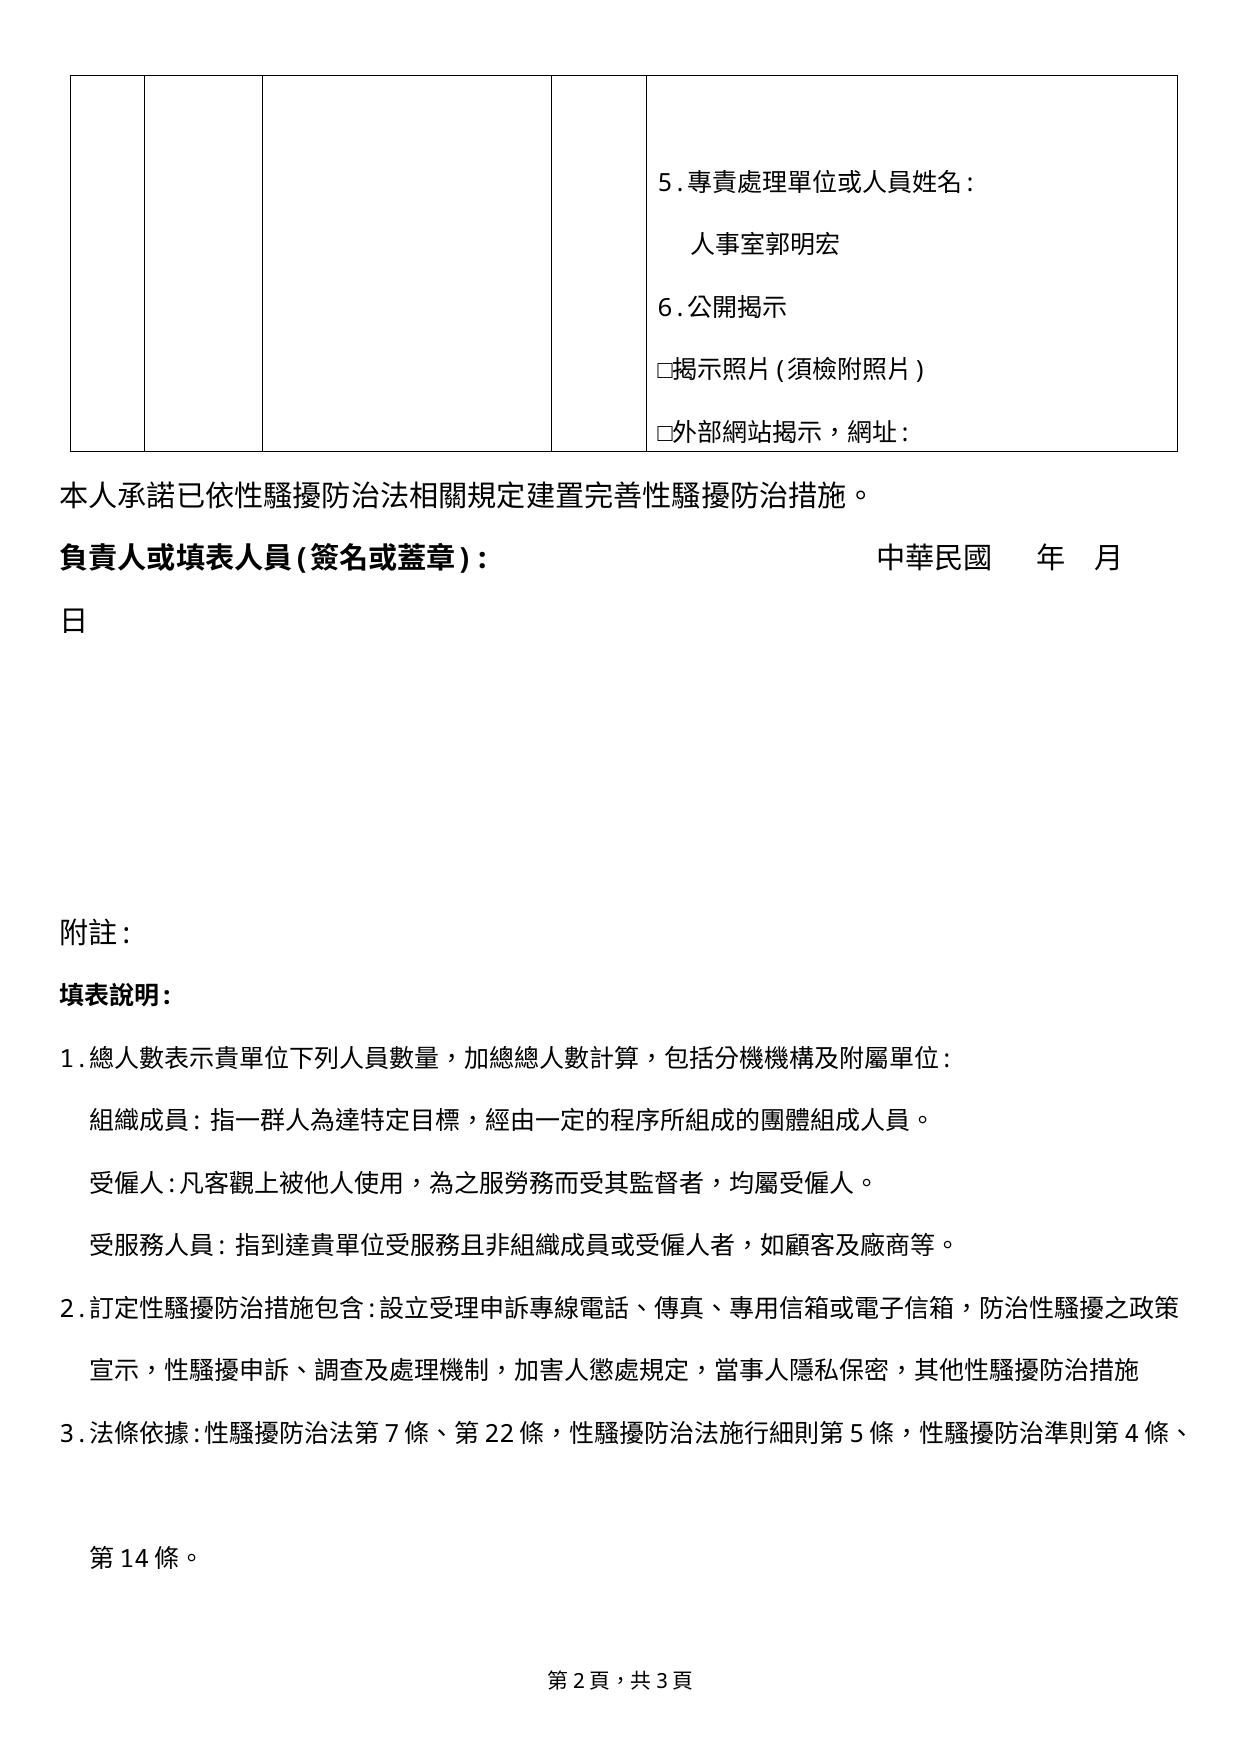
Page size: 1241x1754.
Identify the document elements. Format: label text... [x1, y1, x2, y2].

table_cell [145, 76, 262, 451]
text 3.法條依據:性騷擾防治法第7條、第22條，性騷擾防治法施行細則第5條，性騷擾防治準則第4條、 [59, 1389, 1181, 1514]
text 負責人或填表人員(簽名或蓋章): 中華民國 年 月 日 [59, 514, 1181, 639]
text 填表說明: [59, 952, 1181, 1014]
table_cell 5.專責處理單位或人員姓名: 人事室郭明宏 6.公開揭示 □揭示照片(須檢附照片) □外部網站揭示，網址: [647, 76, 1177, 451]
text 宣示，性騷擾申訴、調查及處理機制，加害人懲處規定，當事人隱私保密，其他性騷擾防治措施 [59, 1327, 1181, 1389]
text 組織成員: 指一群人為達特定目標，經由一定的程序所組成的團體組成人員。 [59, 1077, 1181, 1139]
text 受僱人:凡客觀上被他人使用，為之服勞務而受其監督者，均屬受僱人。 [59, 1139, 1181, 1202]
text 2.訂定性騷擾防治措施包含:設立受理申訴專線電話、傳真、專用信箱或電子信箱，防治性騷擾之政策 [59, 1264, 1181, 1327]
text 附註: [59, 889, 1181, 952]
table_cell [552, 76, 646, 451]
table_cell [71, 76, 144, 451]
text 本人承諾已依性騷擾防治法相關規定建置完善性騷擾防治措施。 [59, 452, 1181, 514]
text 受服務人員: 指到達貴單位受服務且非組織成員或受僱人者，如顧客及廠商等。 [59, 1202, 1181, 1264]
text 第14條。 [59, 1514, 1181, 1577]
table_cell [263, 76, 551, 451]
text 1.總人數表示貴單位下列人員數量，加總總人數計算，包括分機機構及附屬單位: [59, 1014, 1181, 1077]
